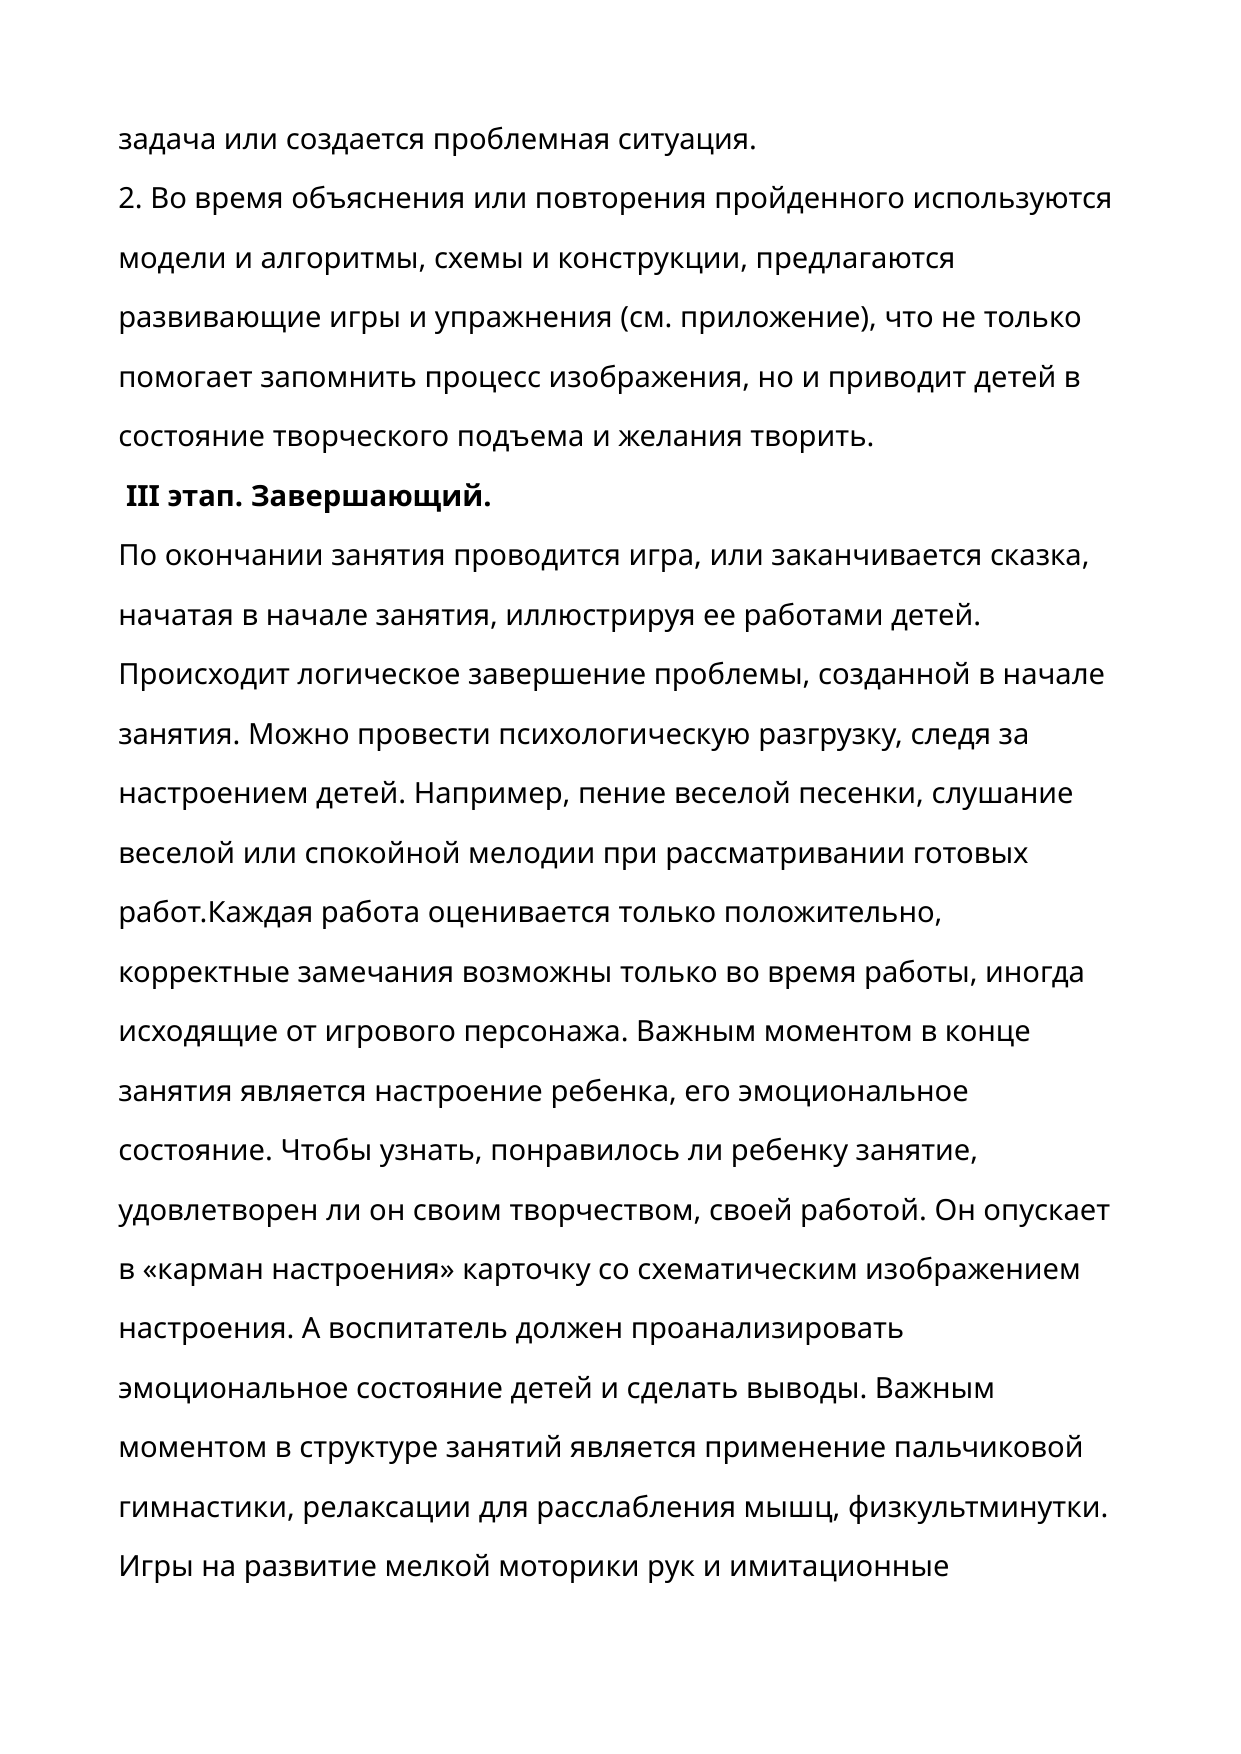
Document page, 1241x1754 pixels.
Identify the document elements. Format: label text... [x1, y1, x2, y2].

text задача или создается проблемная ситуация. 2. Во время объяснения или повторения пройденного используются модели и алгоритмы, схемы и конструкции, предлагаются развивающие игры и упражнения (см. приложение), что не только помогает запомнить процесс изображения, но и приводит детей в состояние творческого подъема и желания творить. III этап. Завершающий. По окончании занятия проводится игра, или заканчивается сказка, начатая в начале занятия, иллюстрируя ее работами детей. Происходит логическое завершение проблемы, созданной в начале занятия. Можно провести психологическую разгрузку, следя за настроением детей. Например, пение веселой песенки, слушание веселой или спокойной мелодии при рассматривании готовых работ.Каждая работа оценивается только положительно, корректные замечания возможны только во время работы, иногда исходящие от игрового персонажа. Важным моментом в конце занятия является настроение ребенка, его эмоциональное состояние. Чтобы узнать, понравилось ли ребенку занятие, удовлетворен ли он своим творчеством, своей работой. Он опускает в «карман настроения» карточку со схематическим изображением настроения. А воспитатель должен проанализировать эмоциональное состояние детей и сделать выводы. Важным моментом в структуре занятий является применение пальчиковой гимнастики, релаксации для расслабления мышц, физкультминутки. Игры на развитие мелкой моторики рук и имитационные [118, 118, 1122, 1585]
